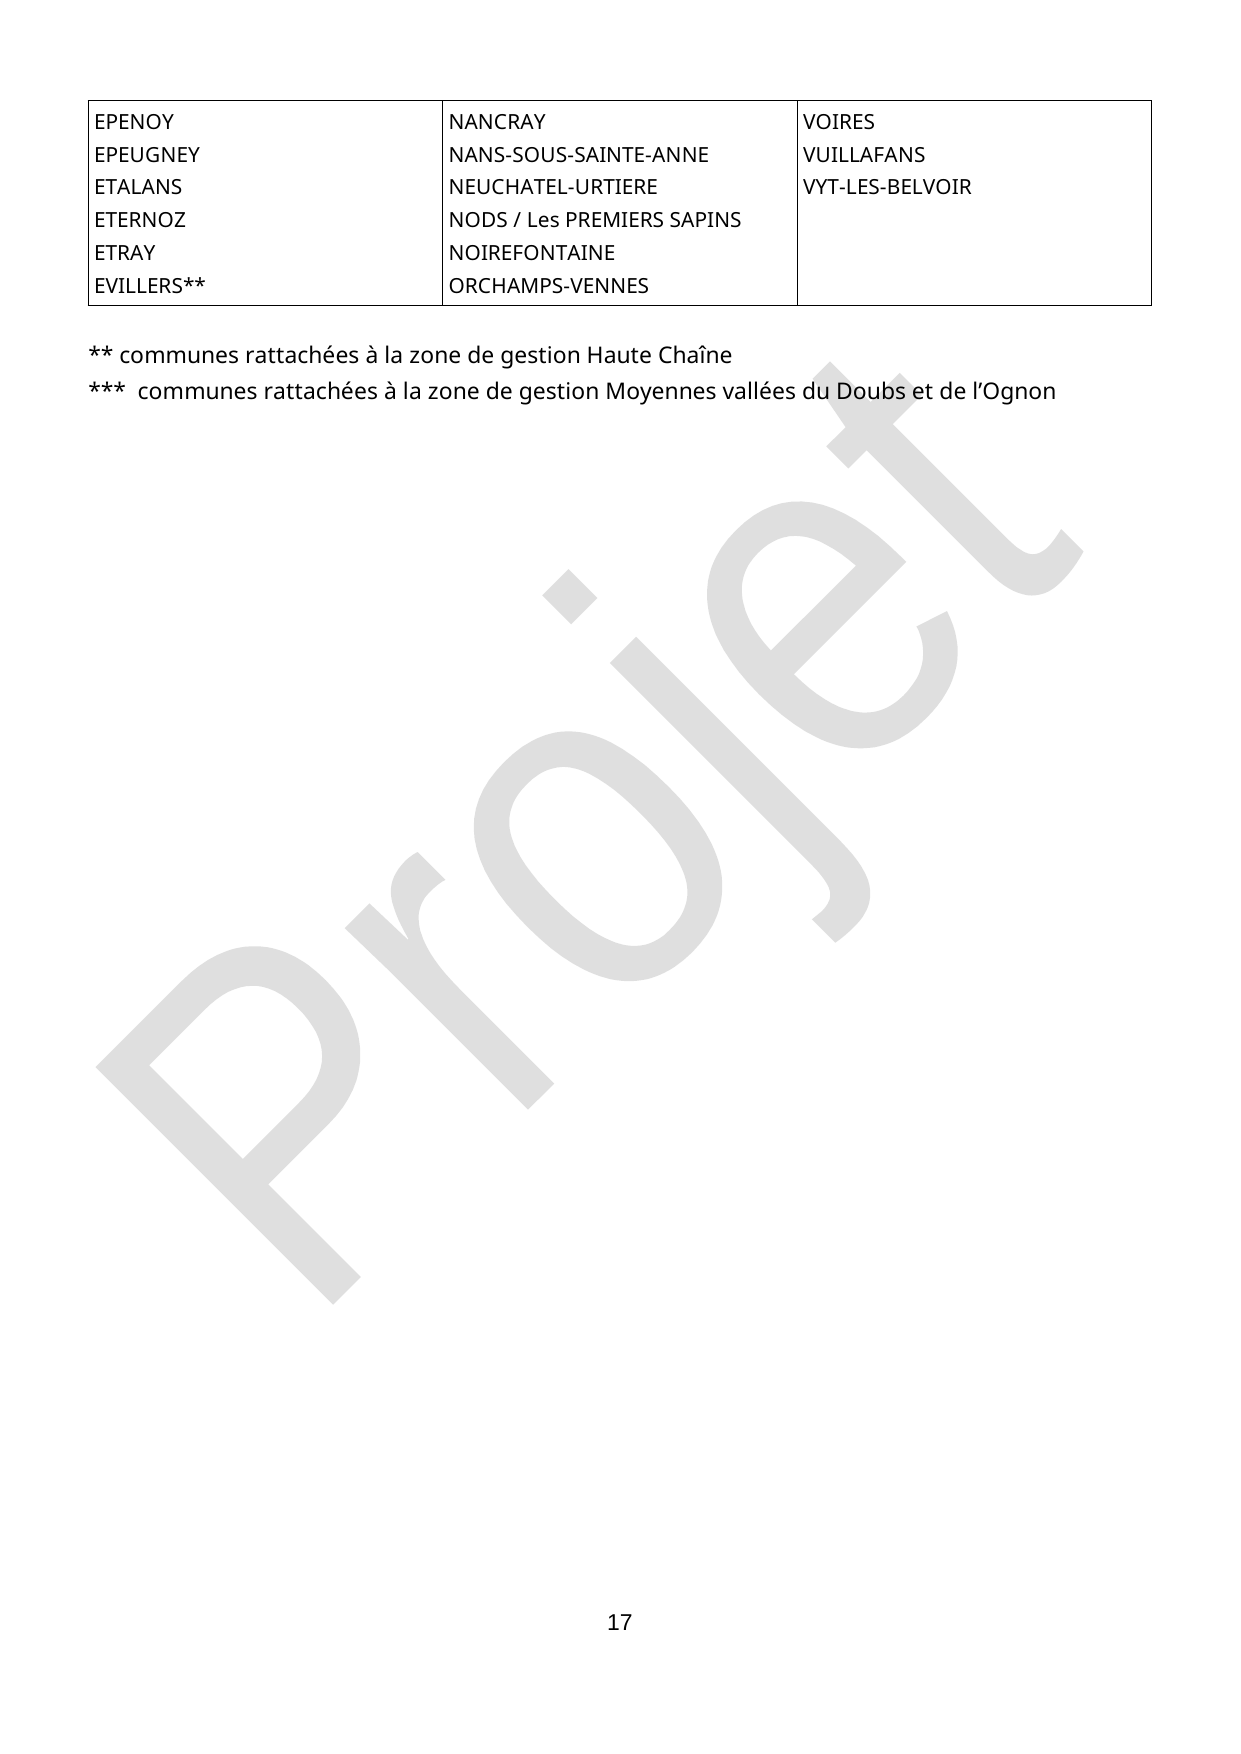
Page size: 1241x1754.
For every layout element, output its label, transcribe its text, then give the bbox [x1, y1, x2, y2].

text *** communes rattachées à la zone de gestion Moyennes vallées du Doubs et de l’Ognon [903, 375, 1152, 406]
text *** communes rattachées à la zone de gestion Moyennes vallées du Doubs et de l’Ognon [88, 375, 830, 406]
table_header EPENOY EPEUGNEY ETALANS ETERNOZ ETRAY EVILLERS** [89, 101, 442, 305]
table_header EYSSON FALLERANS FERTANS FEULE FLAGEY FLANGEBOUCHE FLEUREY FOUCHERANS FOURNETS-LUISANS FRASNE FROIDEVAUX FUANS GENNES GERMEFONTAINE GEVRESIN GILLEY** GLAMONDANS GLAY GONSANS GOUX-LES-DAMBELIN GOUX-LES-USIERS** GOUX-SOUS-LANDET GRANDFONTAINE-SUR-CREUSE GUILLON-LES-BAINS GUYANS-DURNES GUYANS-VENNES HAUTEPIERRE-LE-CHATELET / PREMIERS SAPINS HERIMONCOURT HYEMONDANS L'HOPITAL-DU-GROSBOIS LA BOSSE LA CHAUX** LA CHEVILLOTTE LA GRANGE LA RIVIERE-DRUGEON LA SOMMETTE LABERGEMENT-DU-NAVOIS / LEVIER LANANS LANDRESSE LANTHENANS LAVAL-LE-PRIEURE LAVANS-QUINGEY LAVANS-VUILLAFANS LAVIRON LE GRATTERIS LE LUHIER** LES BRESEUX** LES TERRES-DE-CHAUX LEVIER** LIEBVILLERS LIESLE LIZINE LODS LOMBARD LOMONT-SUR-CRETE LONGECHAUX LONGEMAISON LONGEVELLE-LES-RUSSEY LONGEVILLE LORAY MAGNY-CHATELARD MAICHE** MALANS MALBRANS MAMIROLLE MANCENANS-LIZERNE** MANDEURE MATHAY MEREY-SOUS-MONTROND MESLIERES MESMAY MONT-DE-LAVAL** MONT-DE-VOUGNEY** MONTANDON** MONTBELIARDOT** MONTECHEROUX MONTFORT / Le VAL MONTGESOYE MONTIVERNAGE MONTJOIE-LE-CHATEAU MONTMAHOUX MONTROND-LE-CHATEAU MOUTHIER-HAUTE-PIERRE MYON NAISEY-LES-GRANGES NANCRAY NANS-SOUS-SAINTE-ANNE NEUCHATEL-URTIERE NODS / Les PREMIERS SAPINS NOIREFONTAINE ORCHAMPS-VENNES [443, 101, 797, 305]
table_header VOIRES VUILLAFANS VYT-LES-BELVOIR [798, 101, 1151, 305]
text ** communes rattachées à la zone de gestion Haute Chaîne [88, 339, 1152, 370]
